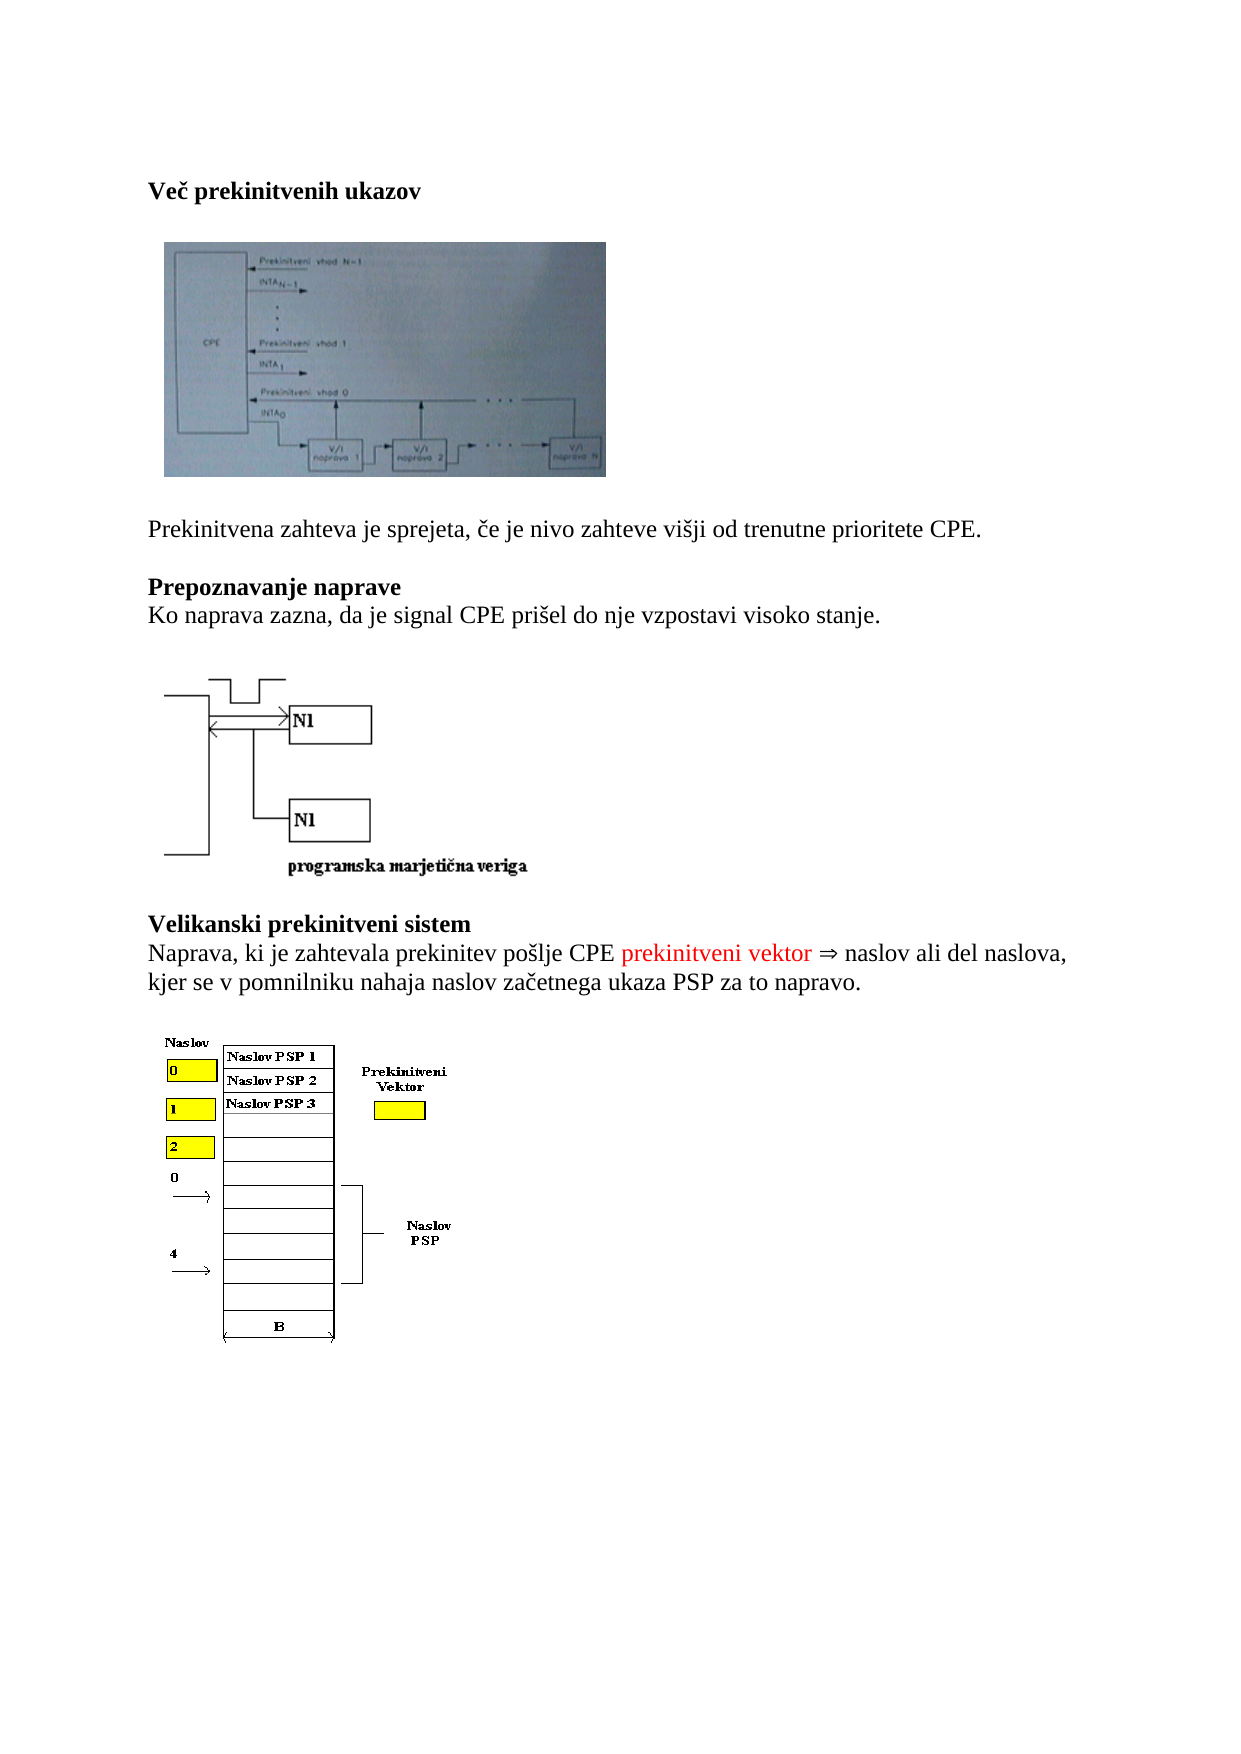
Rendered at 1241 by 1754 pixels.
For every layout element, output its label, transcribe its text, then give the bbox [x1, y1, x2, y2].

text Naprava, ki je zahtevala prekinitev pošlje CPE prekinitveni vektor  naslov ali del naslova, kjer se v pomnilniku nahaja naslov začetnega ukaza PSP za to napravo. [148, 938, 1093, 996]
subtitle Več prekinitvenih ukazov [148, 176, 1093, 205]
subtitle Prepoznavanje naprave [148, 572, 1093, 600]
picture [164, 667, 542, 901]
text Ko naprava zazna, da je signal CPE prišel do nje vzpostavi visoko stanje. [148, 600, 1093, 629]
subtitle Velikanski prekinitveni sistem [148, 909, 1093, 938]
picture [164, 1033, 495, 1354]
picture [164, 242, 606, 477]
text Prekinitvena zahteva je sprejeta, če je nivo zahteve višji od trenutne prioritete CPE. [148, 514, 1093, 543]
